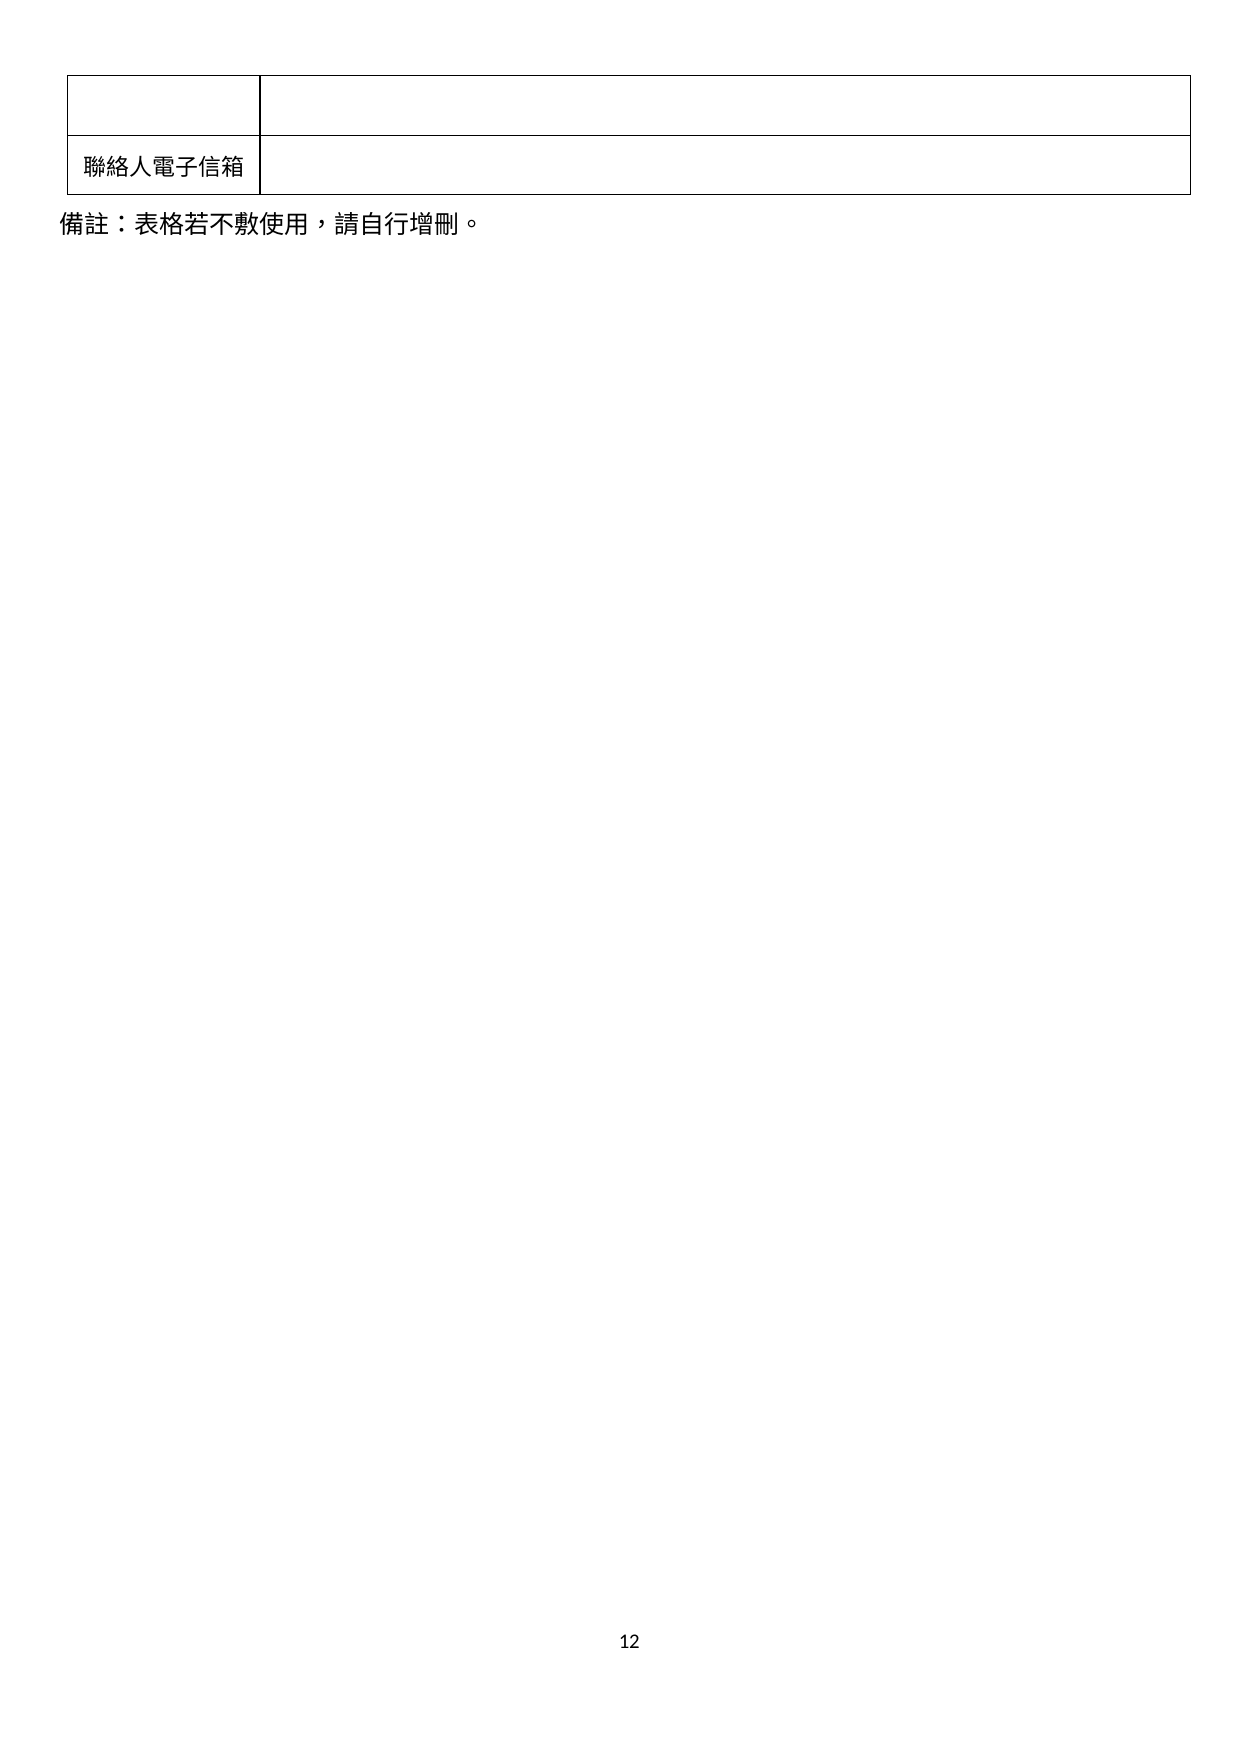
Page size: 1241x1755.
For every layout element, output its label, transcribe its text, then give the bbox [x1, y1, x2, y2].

table_cell [261, 136, 1190, 194]
text 備註：表格若不敷使用，請自行增刪。 [59, 195, 1199, 243]
table_cell [68, 76, 259, 135]
table_cell 聯絡人電子信箱 [68, 136, 259, 194]
table_cell [261, 76, 1190, 135]
